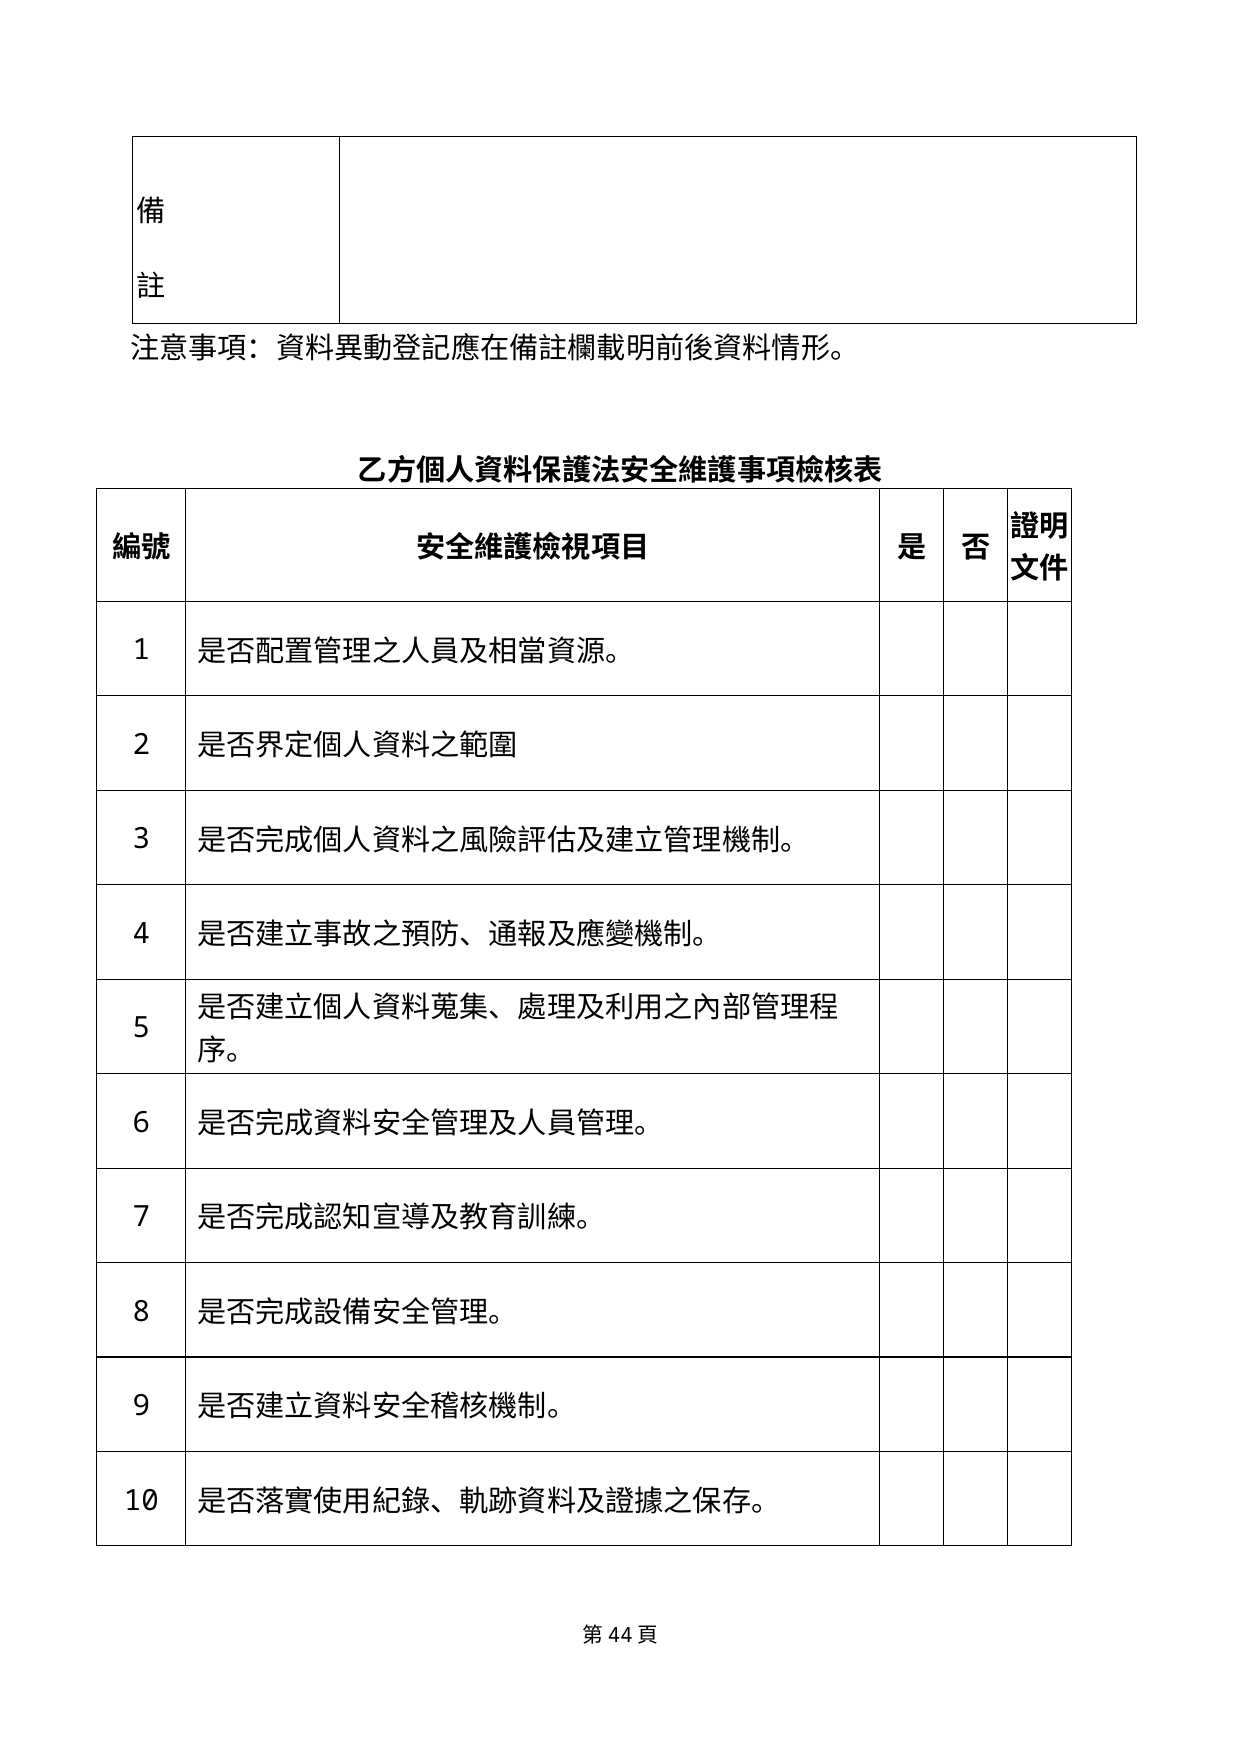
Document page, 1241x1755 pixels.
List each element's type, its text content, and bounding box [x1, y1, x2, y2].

table_cell [880, 791, 943, 884]
table_cell [1008, 1074, 1071, 1167]
table_cell [880, 1263, 943, 1356]
table_cell 3 [97, 791, 185, 884]
table_cell [880, 602, 943, 695]
table_cell 是否完成設備安全管理。 [186, 1263, 879, 1356]
table_cell 是否落實使用紀錄、軌跡資料及證據之保存。 [186, 1452, 879, 1545]
table_header 否 [944, 489, 1007, 601]
table_cell [1008, 1169, 1071, 1262]
table_cell 6 [97, 1074, 185, 1167]
table_cell [1008, 1358, 1071, 1451]
table_cell 2 [97, 696, 185, 789]
table_header 是 [880, 489, 943, 601]
table_cell [880, 980, 943, 1073]
table_cell 9 [97, 1358, 185, 1451]
table_cell 是否完成資料安全管理及人員管理。 [186, 1074, 879, 1167]
table_cell 是否配置管理之人員及相當資源。 [186, 602, 879, 695]
table_header 證明 文件 [1008, 489, 1071, 601]
table_cell [944, 1169, 1007, 1262]
table_header 編號 [97, 489, 185, 601]
table_cell 是否建立個人資料蒐集、處理及利用之內部管理程序。 [186, 980, 879, 1073]
table_cell [880, 1074, 943, 1167]
table_cell [1008, 885, 1071, 978]
table_cell [944, 1452, 1007, 1545]
table_cell [1008, 1263, 1071, 1356]
table_cell [944, 696, 1007, 789]
table_cell [880, 1169, 943, 1262]
table_cell [944, 1074, 1007, 1167]
table_cell 1 [97, 602, 185, 695]
table_cell [944, 791, 1007, 884]
table_cell [340, 137, 1136, 323]
table_cell 8 [97, 1263, 185, 1356]
table_header 安全維護檢視項目 [186, 489, 879, 601]
table_cell [880, 696, 943, 789]
table_cell [880, 885, 943, 978]
table_cell 是否建立資料安全稽核機制。 [186, 1358, 879, 1451]
table_cell [1008, 696, 1071, 789]
table_cell [944, 885, 1007, 978]
table_cell 是否完成個人資料之風險評估及建立管理機制。 [186, 791, 879, 884]
table_cell [944, 1358, 1007, 1451]
table_cell [944, 1263, 1007, 1356]
table_cell [1008, 791, 1071, 884]
table_cell 5 [97, 980, 185, 1073]
table_cell [880, 1452, 943, 1545]
table_cell 7 [97, 1169, 185, 1262]
table_cell 10 [97, 1452, 185, 1545]
table_cell [1008, 602, 1071, 695]
table_cell [880, 1358, 943, 1451]
table_cell [1008, 980, 1071, 1073]
table_cell [944, 602, 1007, 695]
text 乙方個人資料保護法安全維護事項檢核表 [130, 446, 1110, 488]
table_cell [1008, 1452, 1071, 1545]
table_cell 備 註 [133, 137, 339, 323]
table_cell 是否完成認知宣導及教育訓練。 [186, 1169, 879, 1262]
table_cell 4 [97, 885, 185, 978]
table_cell 是否界定個人資料之範圍 [186, 696, 879, 789]
table_cell 是否建立事故之預防、通報及應變機制。 [186, 885, 879, 978]
table_cell [944, 980, 1007, 1073]
text 注意事項：資料異動登記應在備註欄載明前後資料情形。 [130, 324, 1110, 367]
